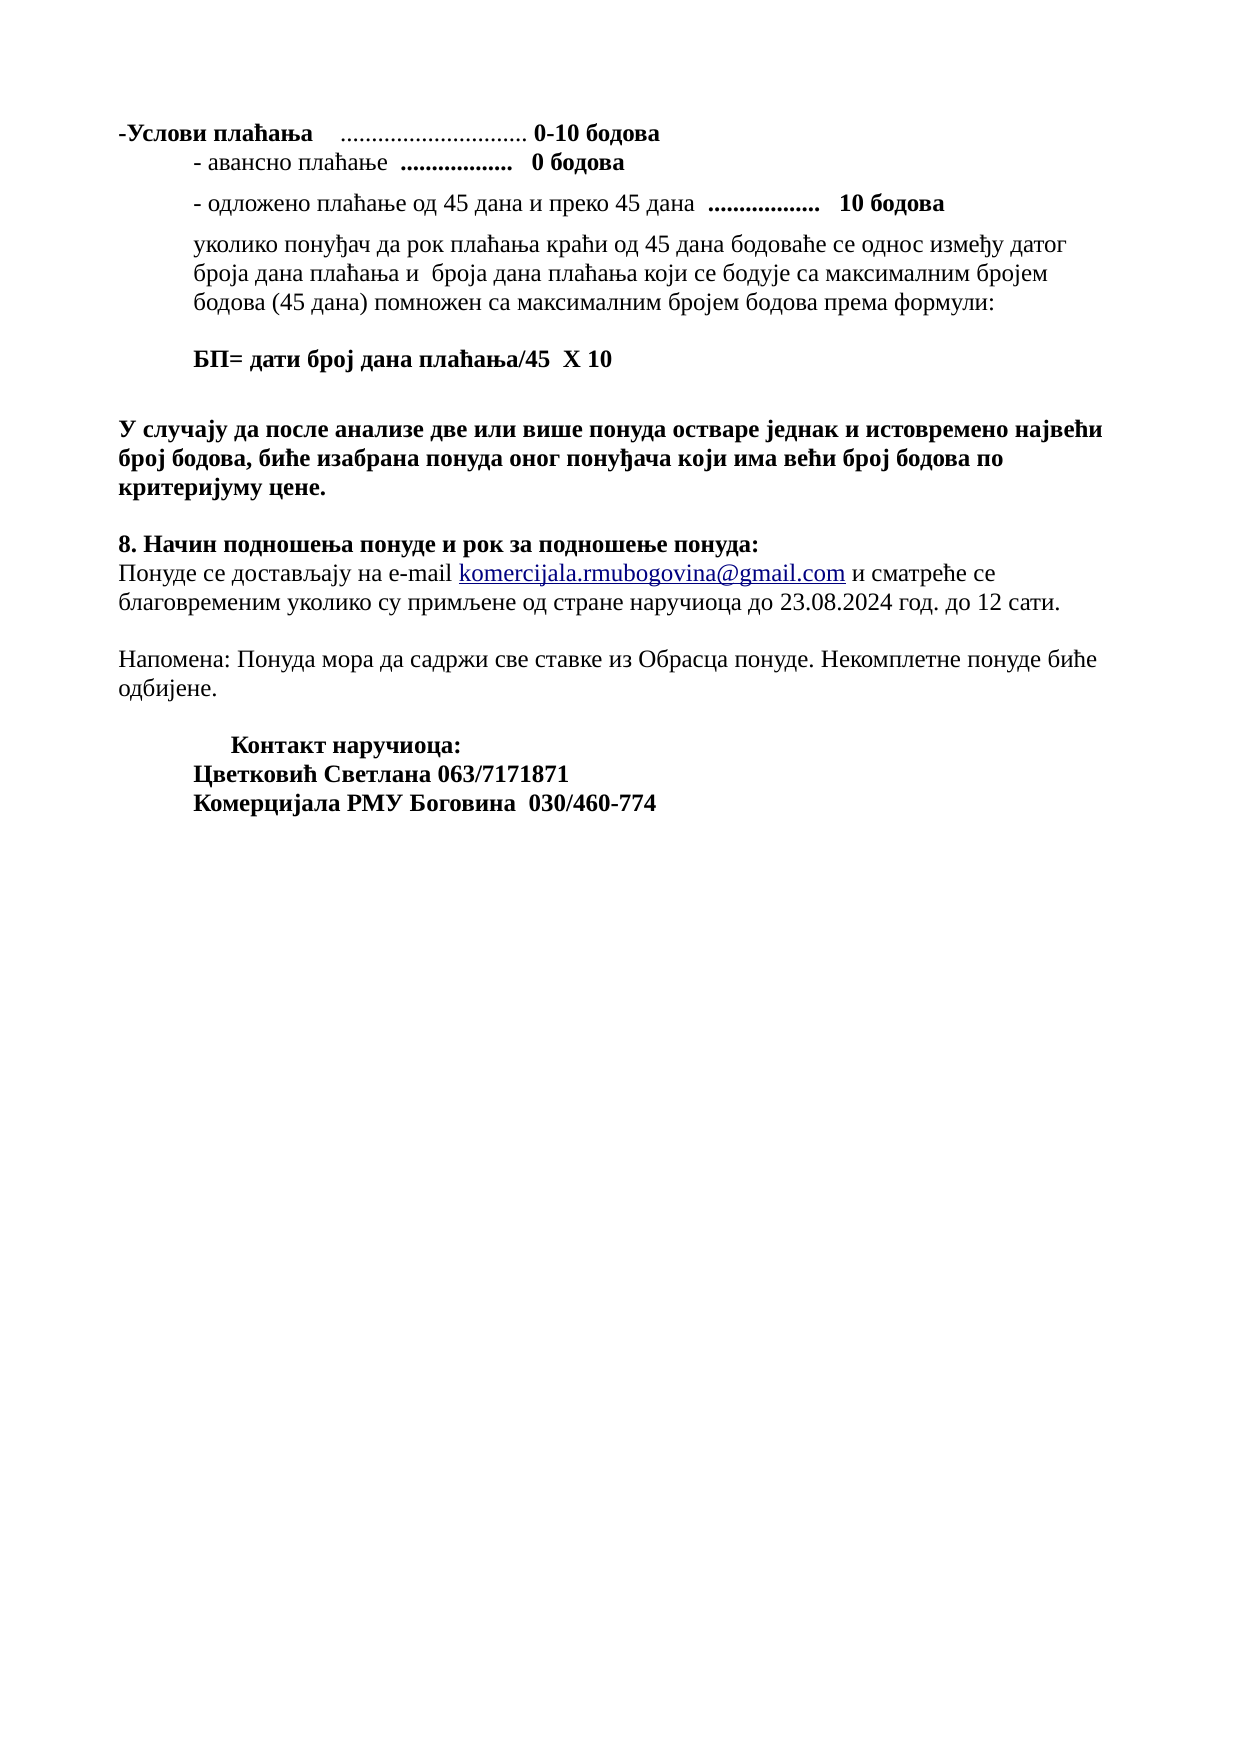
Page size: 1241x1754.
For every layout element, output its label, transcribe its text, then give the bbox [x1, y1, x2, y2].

text Напомена: Понуда мора да садржи све ставке из Обрасца понуде. Некомплетне понуде биће одбијене. [118, 644, 1122, 702]
text БП= дати број дана плаћања/45 X 10 [193, 344, 1122, 373]
text - одложено плаћање од 45 дана и преко 45 дана .................. 10 бодова [193, 188, 1122, 217]
text -Услови плаћања .............................. 0-10 бодова [118, 118, 1122, 147]
text У случају да после анализе две или више понуда остваре једнак и истовремено највећи број бодова, биће изабрана понуда оног понуђача који има већи број бодова по критеријуму цене. [118, 414, 1122, 501]
text 8. Начин подношења понуде и рок за подношење понуда: [118, 529, 1122, 558]
text Комерцијала РМУ Боговина 030/460-774 [193, 788, 1122, 817]
text уколико понуђач да рок плаћања краћи од 45 дана бодоваће се однос између датог броја дана плаћања и броја дана плаћања који се бодује са максималним бројем бодова (45 дана) помножен са максималним бројем бодова према формули: [193, 229, 1122, 316]
list Контакт наручиоца: [193, 731, 1122, 759]
text Понуде се достављају на e-mail komercijala.rmubogovina@gmail.com и сматреће се благовременим уколико су примљене од стране наручиоца до 23.08.2024 год. до 12 сати. [118, 558, 1122, 616]
text - авансно плаћање .................. 0 бодова [193, 147, 1122, 176]
text Цветковић Светлана 063/7171871 [193, 759, 1122, 788]
